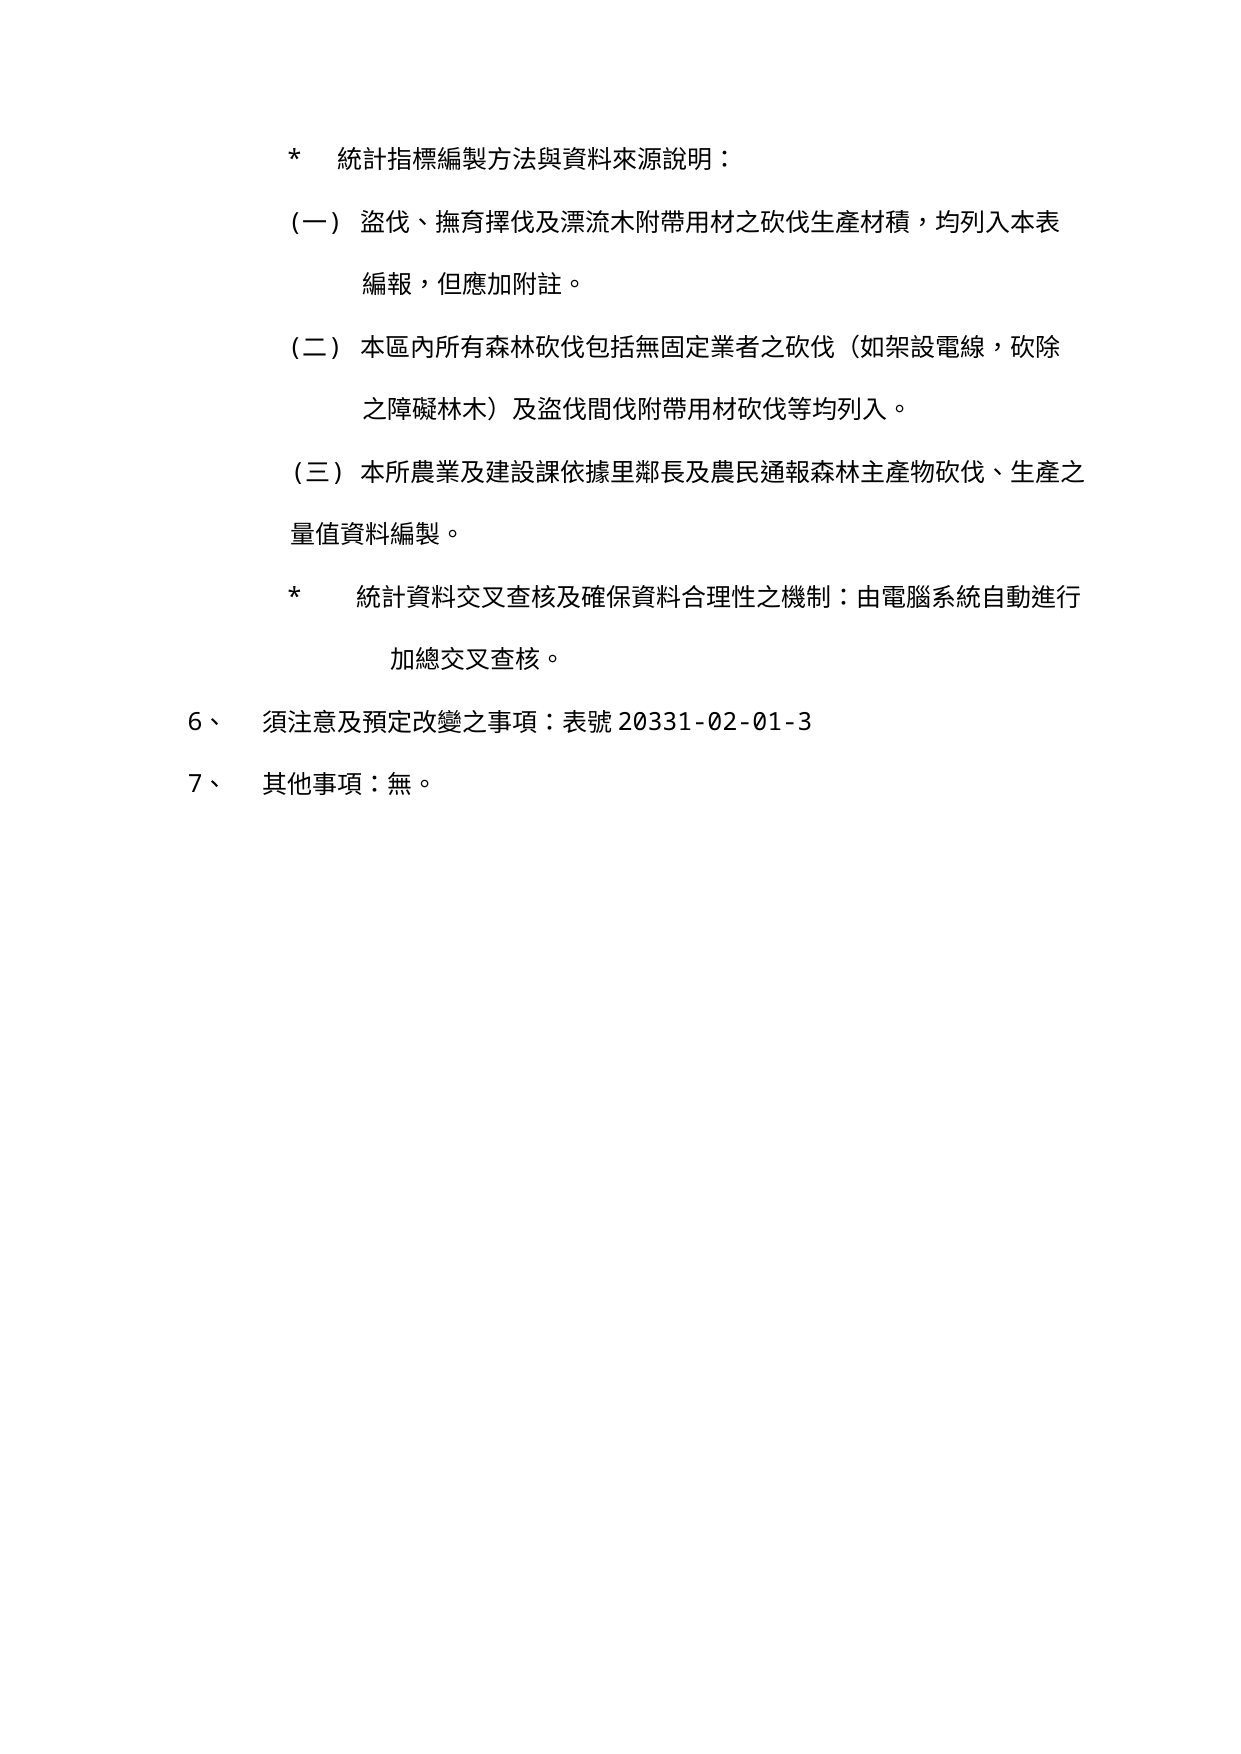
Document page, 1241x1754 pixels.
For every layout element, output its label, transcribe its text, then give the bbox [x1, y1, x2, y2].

list 統計資料交叉查核及確保資料合理性之機制：由電腦系統自動進行加總交叉查核。 [287, 554, 1087, 679]
list 其他事項：無。 [187, 741, 1087, 804]
text (三) 本所農業及建設課依據里鄰長及農民通報森林主產物砍伐、生產之量值資料編製。 [290, 429, 1087, 554]
list 統計指標編製方法與資料來源說明： [287, 116, 1087, 179]
text (一) 盜伐、撫育擇伐及漂流木附帶用材之砍伐生產材積，均列入本表 編報，但應加附註。 [288, 179, 1087, 304]
text (二) 本區內所有森林砍伐包括無固定業者之砍伐（如架設電線，砍除 之障礙林木）及盜伐間伐附帶用材砍伐等均列入。 [288, 304, 1087, 429]
list 須注意及預定改變之事項：表號20331-02-01-3 [187, 679, 1087, 741]
